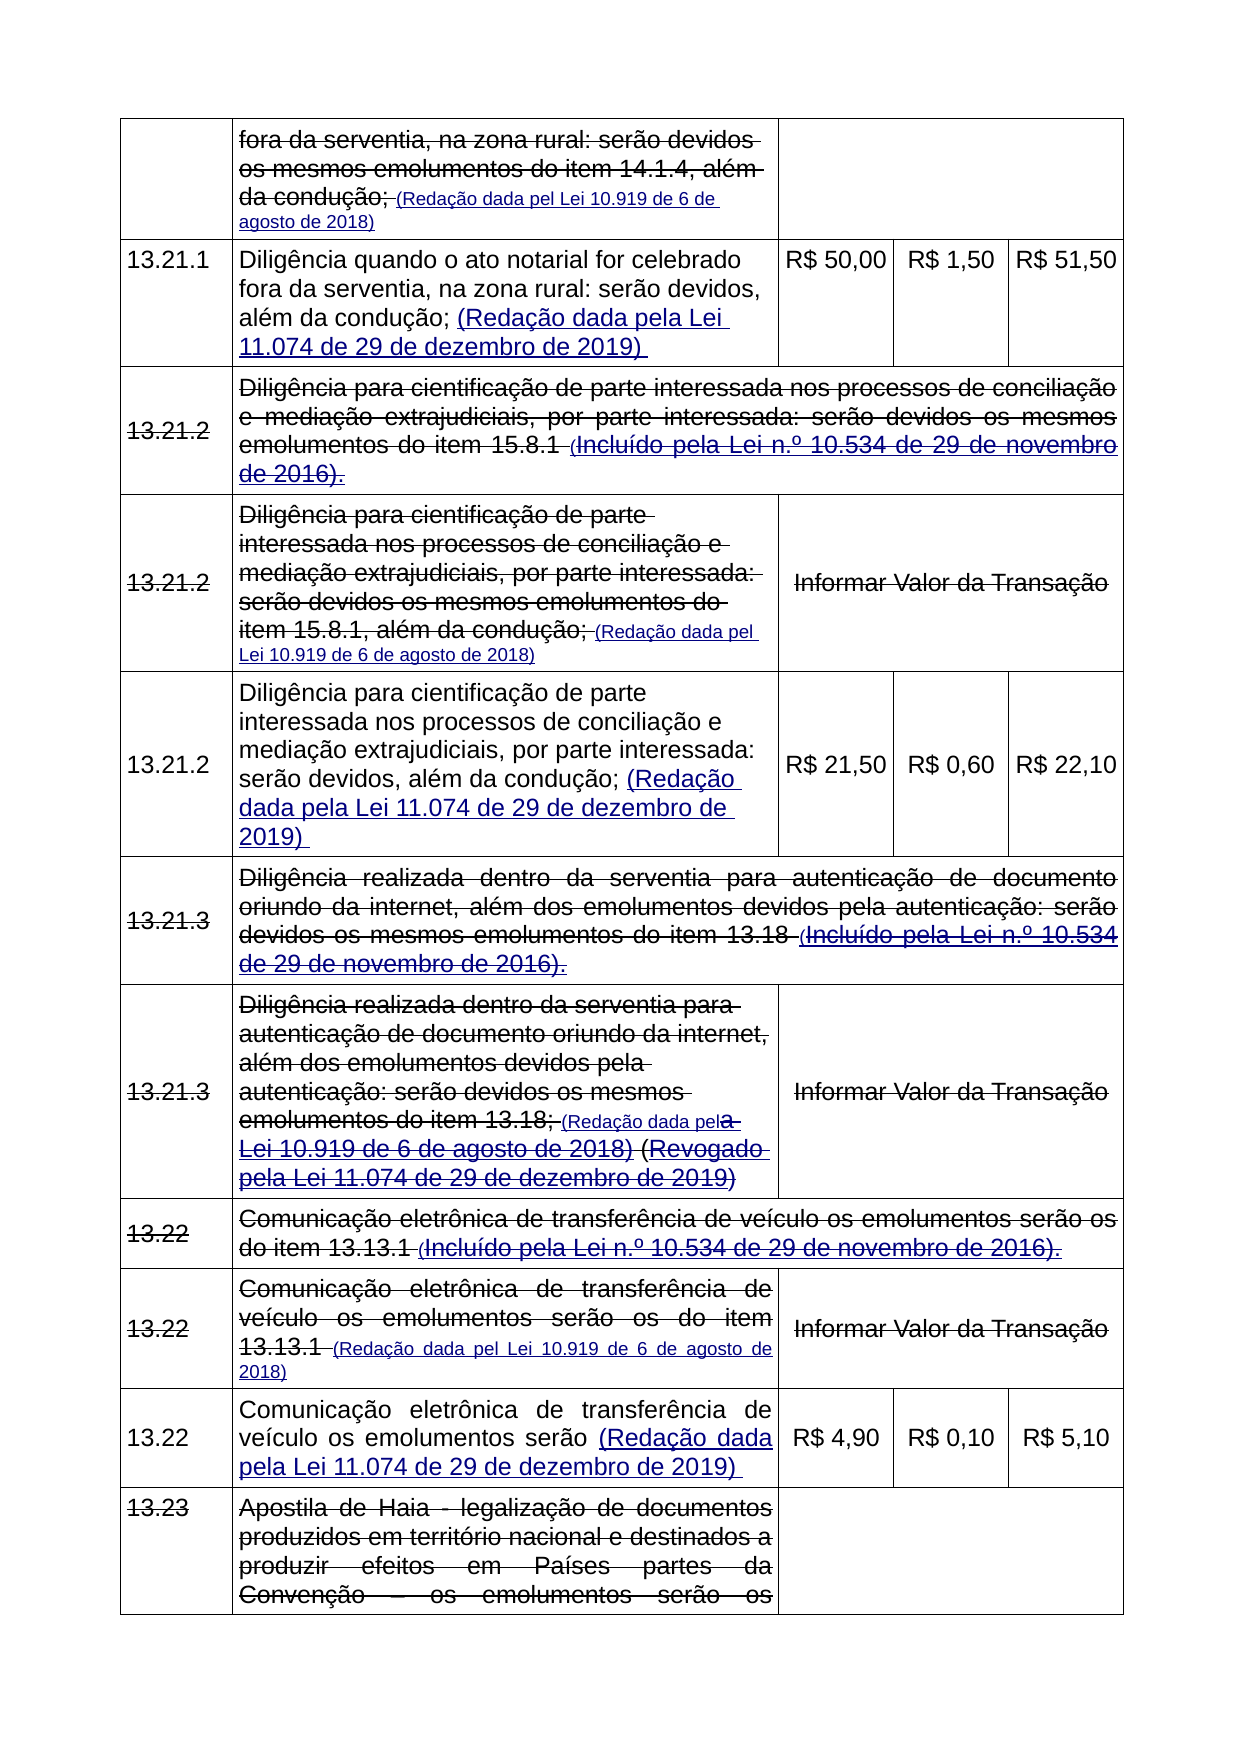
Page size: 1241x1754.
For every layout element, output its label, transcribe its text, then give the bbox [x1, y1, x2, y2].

table_cell Diligência realizada dentro da serventia para autenticação de documento oriundo da internet, além dos emolumentos devidos pela autenticação: serão devidos os mesmos emolumentos do item 13.18 (Incluído pela Lei n.º 10.534 de 29 de novembro de 2016). [233, 857, 1123, 984]
table_cell Informar Valor da Transação [779, 1269, 1123, 1388]
table_cell fora da serventia, na zona rural: serão devidos os mesmos emolumentos do item 14.1.4, além da condução; (Redação dada pel Lei 10.919 de 6 de agosto de 2018) [233, 119, 778, 238]
table_cell Informar Valor da Transação [779, 495, 1123, 671]
table_cell Diligência para cientificação de parte interessada nos processos de conciliação e mediação extrajudiciais, por parte interessada: serão devidos os mesmos emolumentos do item 15.8.1 (Incluído pela Lei n.º 10.534 de 29 de novembro de 2016). [233, 367, 1123, 493]
table_cell Diligência realizada dentro da serventia para autenticação de documento oriundo da internet, além dos emolumentos devidos pela autenticação: serão devidos os mesmos emolumentos do item 13.18; (Redação dada pela Lei 10.919 de 6 de agosto de 2018) (Revogado pela Lei 11.074 de 29 de dezembro de 2019) [233, 985, 778, 1197]
table_cell [779, 119, 1123, 238]
table_cell R$ 5,10 [1009, 1389, 1123, 1487]
table_cell R$ 51,50 [1009, 240, 1123, 366]
table_cell [121, 119, 232, 238]
table_cell 13.21.2 [121, 367, 232, 493]
table_cell 13.22 [121, 1199, 232, 1267]
table_cell R$ 22,10 [1009, 672, 1123, 856]
table_cell Comunicação eletrônica de transferência de veículo os emolumentos serão os do item 13.13.1 (Redação dada pel Lei 10.919 de 6 de agosto de 2018) [233, 1269, 778, 1388]
table_cell 13.21.1 [121, 240, 232, 366]
table_cell 13.23 [121, 1488, 232, 1614]
table_cell R$ 50,00 [779, 240, 893, 366]
table_cell Apostila de Haia - legalização de documentos produzidos em território nacional e destinados a produzir efeitos em Países partes da Convenção – os emolumentos serão os [233, 1488, 778, 1614]
table_cell Diligência para cientificação de parte interessada nos processos de conciliação e mediação extrajudiciais, por parte interessada: serão devidos os mesmos emolumentos do item 15.8.1, além da condução; (Redação dada pel Lei 10.919 de 6 de agosto de 2018) [233, 495, 778, 671]
table_cell Comunicação eletrônica de transferência de veículo os emolumentos serão os do item 13.13.1 (Incluído pela Lei n.º 10.534 de 29 de novembro de 2016). [233, 1199, 1123, 1267]
table_cell 13.21.2 [121, 672, 232, 856]
table_cell R$ 1,50 [894, 240, 1008, 366]
table_cell Informar Valor da Transação [779, 985, 1123, 1197]
table_cell Diligência quando o ato notarial for celebrado fora da serventia, na zona rural: serão devidos, além da condução; (Redação dada pela Lei 11.074 de 29 de dezembro de 2019) [233, 240, 778, 366]
table_cell [779, 1488, 1123, 1614]
table_cell 13.22 [121, 1269, 232, 1388]
table_cell R$ 0,60 [894, 672, 1008, 856]
table_cell 13.21.3 [121, 985, 232, 1197]
table_cell 13.21.3 [121, 857, 232, 984]
table_cell Diligência para cientificação de parte interessada nos processos de conciliação e mediação extrajudiciais, por parte interessada: serão devidos, além da condução; (Redação dada pela Lei 11.074 de 29 de dezembro de 2019) [233, 672, 778, 856]
table_cell R$ 21,50 [779, 672, 893, 856]
table_cell 13.21.2 [121, 495, 232, 671]
table_cell 13.22 [121, 1389, 232, 1487]
table_cell R$ 4,90 [779, 1389, 893, 1487]
table_cell Comunicação eletrônica de transferência de veículo os emolumentos serão (Redação dada pela Lei 11.074 de 29 de dezembro de 2019) [233, 1389, 778, 1487]
table_cell R$ 0,10 [894, 1389, 1008, 1487]
